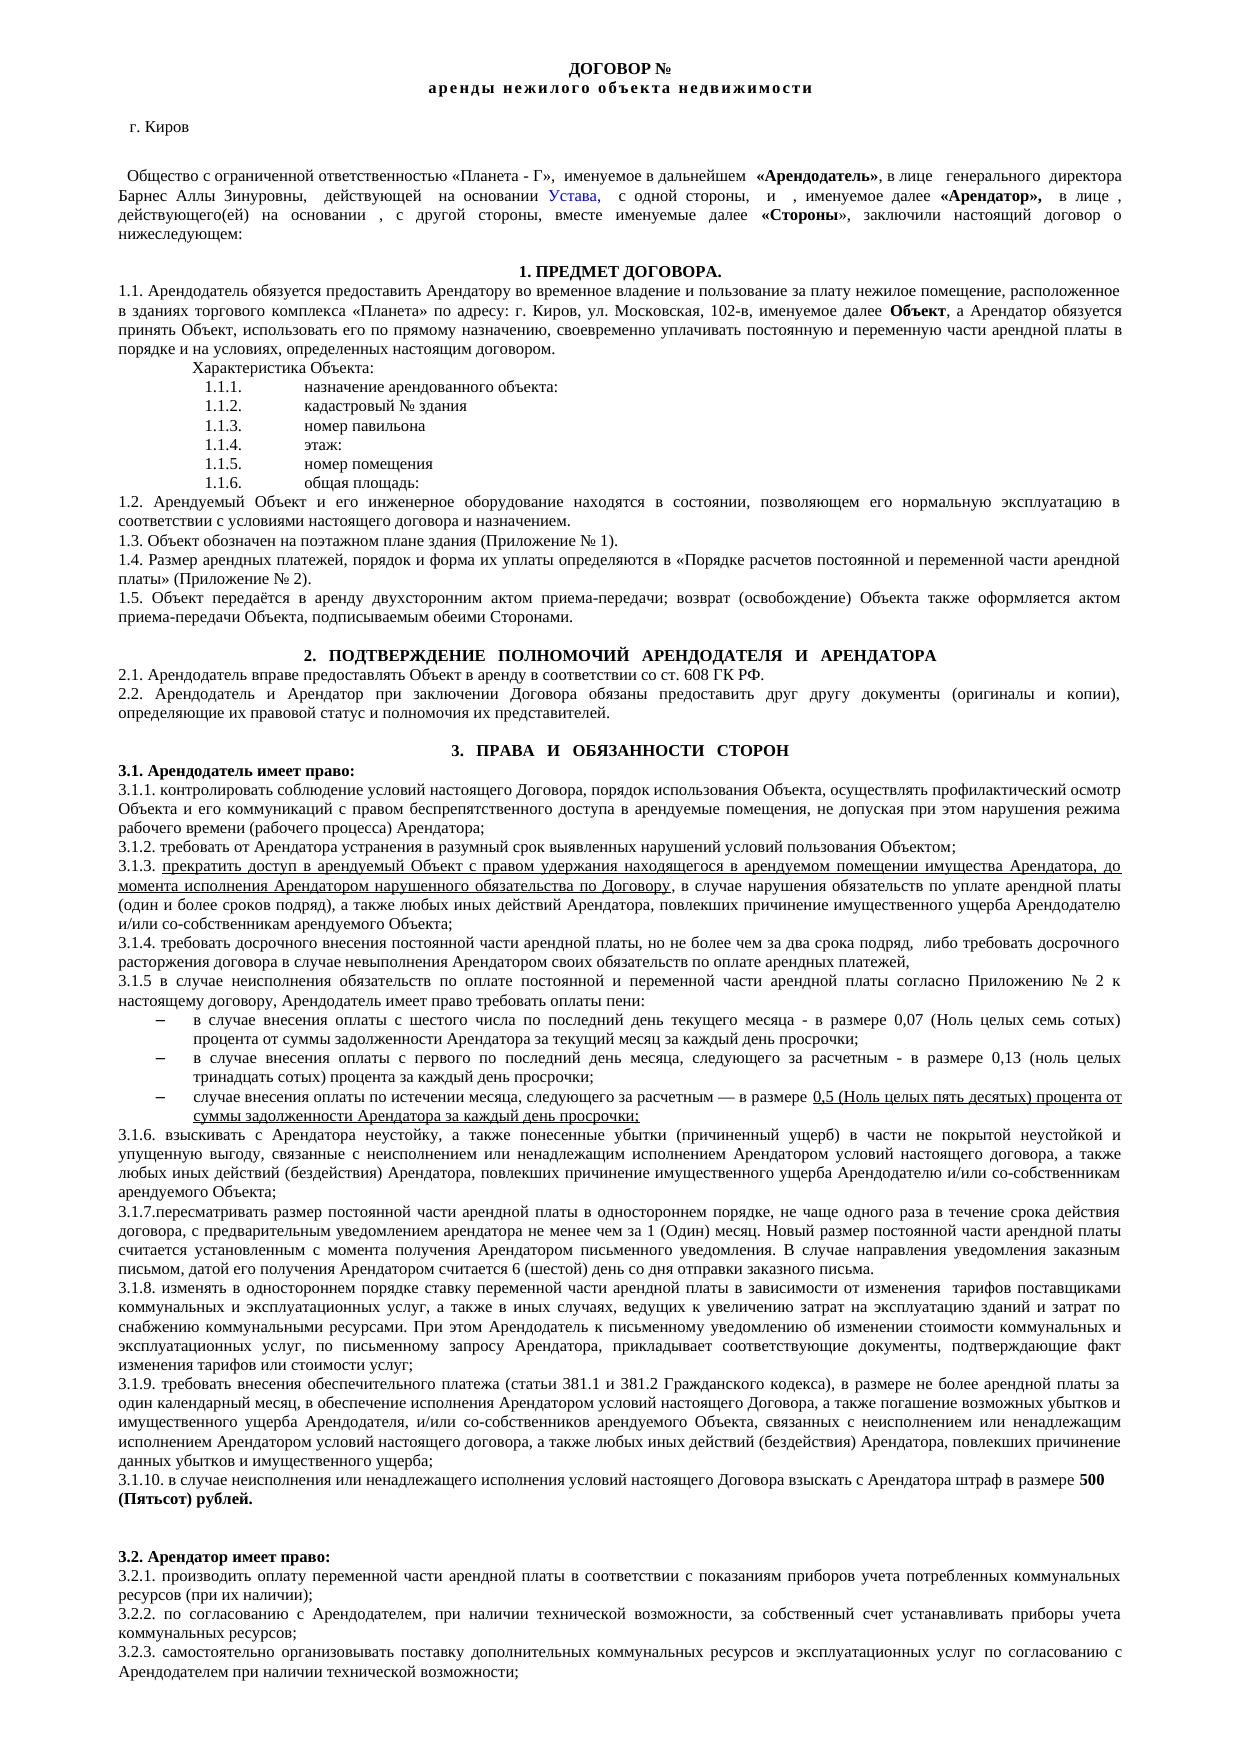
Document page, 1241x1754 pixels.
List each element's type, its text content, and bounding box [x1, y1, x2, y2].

table_cell [643, 454, 1093, 473]
table_cell 1.1.5. [193, 454, 293, 473]
text 3.1.6. взыскивать с Арендатора неустойку, а также понесенные убытки (причиненный ущерб) в части не покрытой неустойкой и упущенную выгоду, связанные с неисполнением или ненадлежащим исполнением Арендатором условий настоящего договора, а также любых иных действий (бездействия) Арендатора, повлекших причинение имущественного ущерба Арендодателю и/или со-собственникам арендуемого Объекта; [118, 1125, 1122, 1201]
table_cell номер помещения [293, 454, 643, 473]
table_cell номер павильона [293, 415, 643, 434]
text Характеристика Объекта: [192, 358, 1122, 377]
table_cell [643, 396, 1093, 415]
table_cell 1.1.3. [193, 415, 293, 434]
list пересматривать размер постоянной части арендной платы в одностороннем порядке, не чаще одного раза в течение срока действия договора, с предварительным уведомлением арендатора не менее чем за 1 (Один) месяц. Новый размер постоянной части арендной платы считается установленным с момента получения Арендатором письменного уведомления. В случае направления уведомления заказным письмом, датой его получения Арендатором считается 6 (шестой) день со дня отправки заказного письма. [118, 1201, 1122, 1278]
text 2.1. Арендодатель вправе предоставлять Объект в аренду в соответствии со ст. 608 ГК РФ. [118, 664, 1122, 684]
table_cell [643, 415, 1093, 434]
text 1.1. Арендодатель обязуется предоставить Арендатору во временное владение и пользование за плату нежилое помещение, расположенное в зданиях торгового комплекса «Планета» по адресу: г. Киров, ул. Московская, 102-в, именуемое далее Объект, а Арендатор обязуется принять Объект, использовать его по прямому назначению, своевременно уплачивать постоянную и переменную части арендной платы в порядке и на условиях, определенных настоящим договором. [118, 281, 1122, 358]
text 1. ПРЕДМЕТ ДОГОВОРА. [118, 262, 1122, 281]
text аренды нежилого объекта недвижимости [118, 78, 1122, 97]
text 3.1. Арендодатель имеет право: [118, 760, 1122, 779]
text Общество с ограниченной ответственностью «Планета - Г», именуемое в дальнейшем «Арендодатель», в лице генерального директора Барнес Аллы Зинуровны, действующей на основании Устава, с одной стороны, и , именуемое далее «Арендатор», в лице , действующего(ей) на основании , с другой стороны, вместе именуемые далее «Стороны», заключили настоящий договор о нижеследующем: [118, 166, 1122, 243]
table_cell [643, 473, 1093, 492]
table_header г. Киров [118, 117, 757, 147]
text 1.2. Арендуемый Объект и его инженерное оборудование находятся в состоянии, позволяющем его нормальную эксплуатацию в соответствии с условиями настоящего договора и назначением. [118, 492, 1122, 530]
text 2.2. Арендодатель и Арендатор при заключении Договора обязаны предоставить друг другу документы (оригиналы и копии), определяющие их правовой статус и полномочия их представителей. [118, 684, 1122, 722]
text 3.1.10. в случае неисполнения или ненадлежащего исполнения условий настоящего Договора взыскать с Арендатора штраф в размере 500 [118, 1470, 1122, 1489]
text 3.1.3. прекратить доступ в арендуемый Объект с правом удержания находящегося в арендуемом помещении имущества Арендатора, до момента исполнения Арендатором нарушенного обязательства по Договору, в случае нарушения обязательств по уплате арендной платы (один и более сроков подряд), а также любых иных действий Арендатора, повлекших причинение имущественного ущерба Арендодателю и/или со-собственникам арендуемого Объекта; [118, 856, 1122, 933]
text 3.1.4. требовать досрочного внесения постоянной части арендной платы, но не более чем за два срока подряд, либо требовать досрочного расторжения договора в случае невыполнения Арендатором своих обязательств по оплате арендных платежей, [118, 933, 1122, 971]
table_cell этаж: [293, 435, 643, 454]
text 3.1.1. контролировать соблюдение условий настоящего Договора, порядок использования Объекта, осуществлять профилактический осмотр Объекта и его коммуникаций с правом беспрепятственного доступа в арендуемые помещения, не допуская при этом нарушения режима рабочего времени (рабочего процесса) Арендатора; [118, 779, 1122, 837]
list случае внесения оплаты по истечении месяца, следующего за расчетным — в размере 0,5 (Ноль целых пять десятых) процента от суммы задолженности Арендатора за каждый день просрочки; [156, 1086, 1122, 1125]
text 1.4. Размер арендных платежей, порядок и форма их уплаты определяются в «Порядке расчетов постоянной и переменной части арендной платы» (Приложение № 2). [118, 549, 1122, 588]
list в случае внесения оплаты с шестого числа по последний день текущего месяца - в размере 0,07 (Ноль целых семь сотых) процента от суммы задолженности Арендатора за текущий месяц за каждый день просрочки; [156, 1009, 1122, 1048]
text 3.2. Арендатор имеет право: [118, 1546, 1122, 1566]
text 2. ПОДТВЕРЖДЕНИЕ ПОЛНОМОЧИЙ АРЕНДОДАТЕЛЯ И АРЕНДАТОРА [118, 645, 1122, 664]
table_cell 1.1.6. [193, 473, 293, 492]
text 3. ПРАВА И ОБЯЗАННОСТИ СТОРОН [118, 741, 1122, 760]
table_header [643, 377, 1093, 396]
table_header назначение арендованного объекта: [293, 377, 643, 396]
text 1.3. Объект обозначен на поэтажном плане здания (Приложение № 1). [118, 530, 1122, 549]
text 3.1.5 в случае неисполнения обязательств по оплате постоянной и переменной части арендной платы согласно Приложению № 2 к настоящему договору, Арендодатель имеет право требовать оплаты пени: [118, 971, 1122, 1009]
text 3.1.9. требовать внесения обеспечительного платежа (статьи 381.1 и 381.2 Гражданского кодекса), в размере не более арендной платы за один календарный месяц, в обеспечение исполнения Арендатором условий настоящего Договора, а также погашение возможных убытков и имущественного ущерба Арендодателя, и/или со-собственников арендуемого Объекта, связанных с неисполнением или ненадлежащим исполнением Арендатором условий настоящего договора, а также любых иных действий (бездействия) Арендатора, повлекших причинение данных убытков и имущественного ущерба; [118, 1374, 1122, 1470]
table_header [758, 117, 1093, 147]
text 3.1.2. требовать от Арендатора устранения в разумный срок выявленных нарушений условий пользования Объектом; [118, 837, 1122, 856]
text 1.5. Объект передаётся в аренду двухсторонним актом приема-передачи; возврат (освобождение) Объекта также оформляется актом приема-передачи Объекта, подписываемым обеими Сторонами. [118, 588, 1122, 626]
table_cell кадастровый № здания [293, 396, 643, 415]
text 3.2.3. самостоятельно организовывать поставку дополнительных коммунальных ресурсов и эксплуатационных услуг по согласованию с Арендодателем при наличии технической возможности; [118, 1642, 1122, 1681]
table_cell 1.1.4. [193, 435, 293, 454]
table_cell 1.1.2. [193, 396, 293, 415]
text ДОГОВОР № [118, 59, 1122, 78]
list в случае внесения оплаты с первого по последний день месяца, следующего за расчетным - в размере 0,13 (ноль целых тринадцать сотых) процента за каждый день просрочки; [156, 1048, 1122, 1086]
table_header 1.1.1. [193, 377, 293, 396]
text 3.2.1. производить оплату переменной части арендной платы в соответствии с показаниям приборов учета потребленных коммунальных ресурсов (при их наличии); [118, 1566, 1122, 1604]
text 3.1.8. изменять в одностороннем порядке ставку переменной части арендной платы в зависимости от изменения тарифов поставщиками коммунальных и эксплуатационных услуг, а также в иных случаях, ведущих к увеличению затрат на эксплуатацию зданий и затрат по снабжению коммунальными ресурсами. При этом Арендодатель к письменному уведомлению об изменении стоимости коммунальных и эксплуатационных услуг, по письменному запросу Арендатора, прикладывает соответствующие документы, подтверждающие факт изменения тарифов или стоимости услуг; [118, 1278, 1122, 1374]
text 3.2.2. по согласованию с Арендодателем, при наличии технической возможности, за собственный счет устанавливать приборы учета коммунальных ресурсов; [118, 1604, 1122, 1642]
table_cell общая площадь: [293, 473, 643, 492]
table_cell [643, 435, 1093, 454]
text (Пятьсот) рублей. [118, 1489, 1122, 1508]
